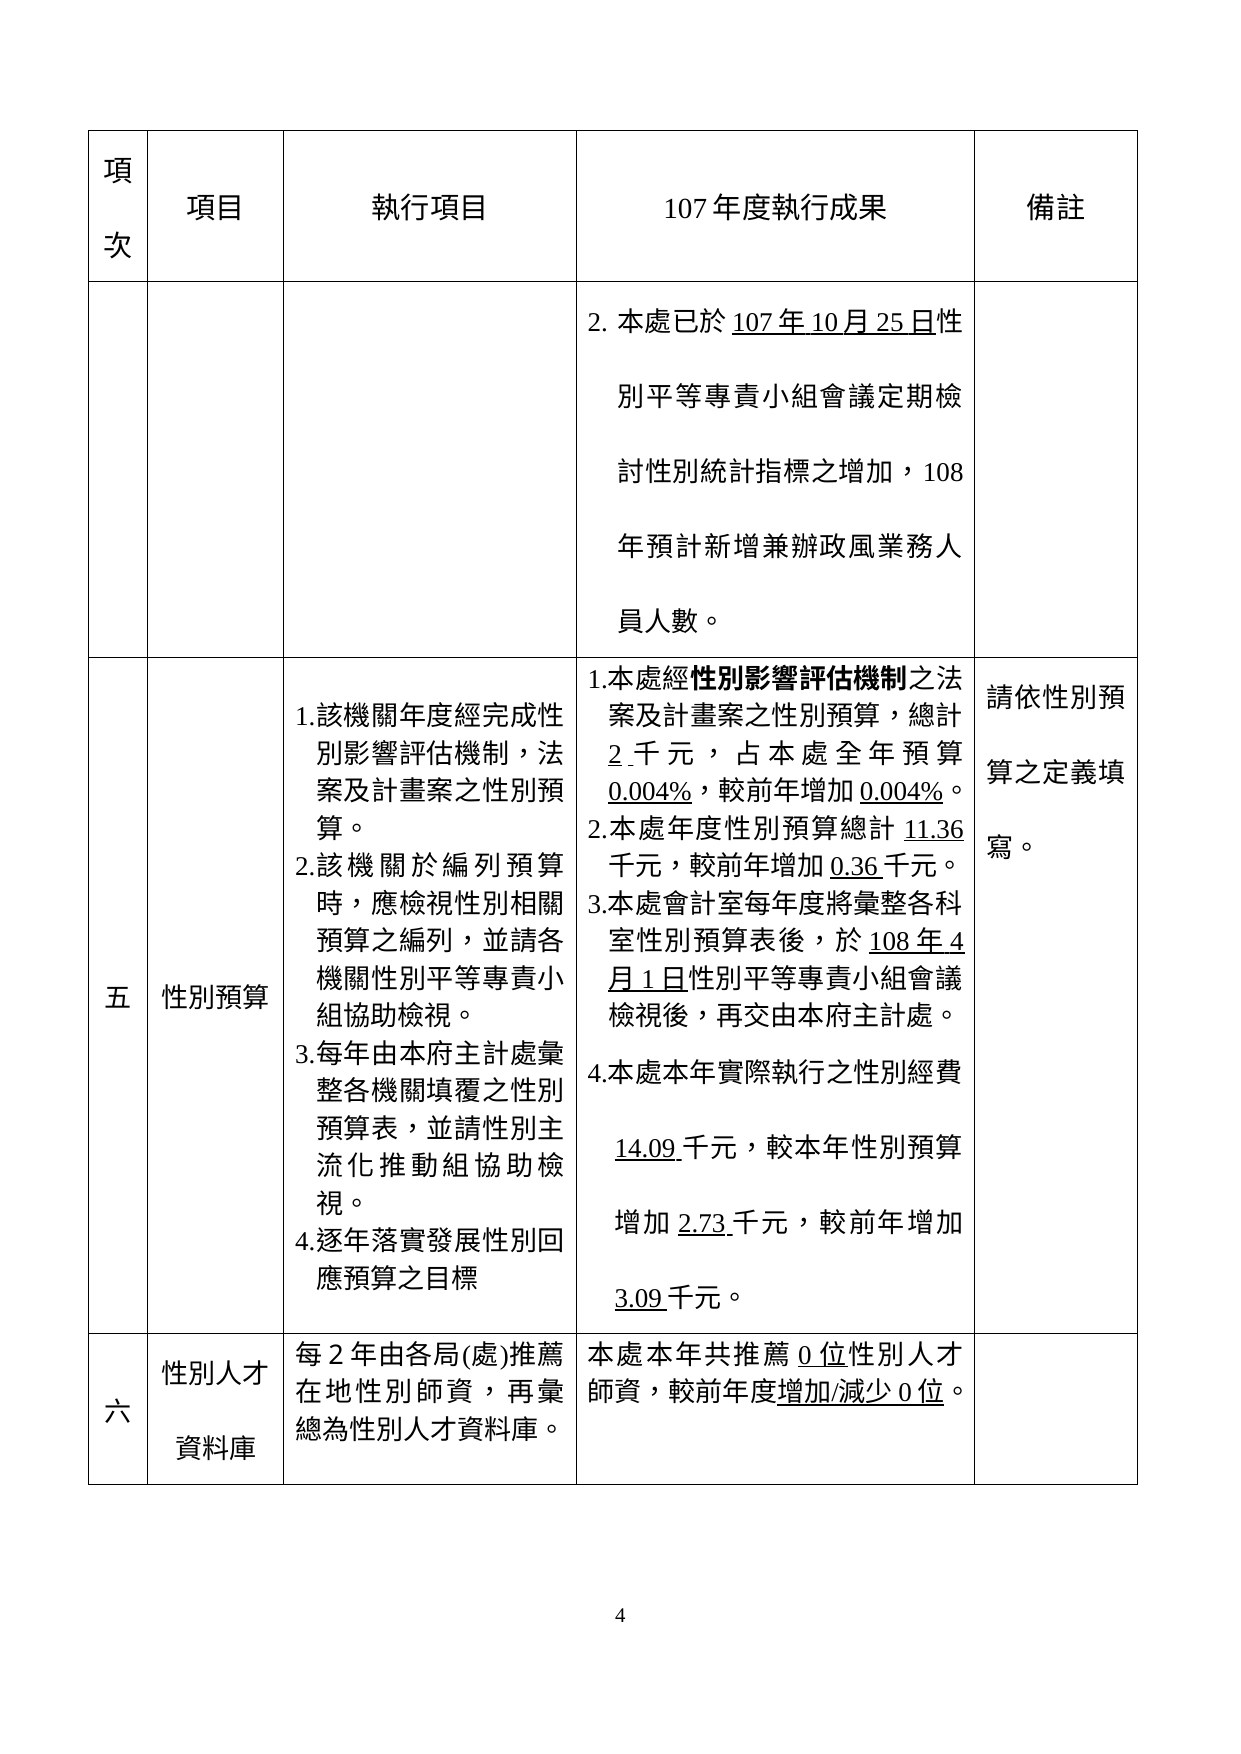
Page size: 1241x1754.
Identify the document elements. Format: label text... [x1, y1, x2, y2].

table_header 107年度執行成果 [577, 131, 974, 281]
table_cell 本處本年共推薦0位性別人才師資，較前年度增加/減少0位。 [577, 1334, 974, 1484]
table_cell [975, 282, 1137, 657]
table_cell 性別預算 [148, 658, 283, 1333]
table_header 項次 [89, 131, 147, 281]
table_cell 本處於上(106)年的性別統計項目共有4項，本(107)年的性別統計項目共有5項（107年1月1日工程施工查核小組移撥工務局不再更新），新增1項，項目分別為：政風處員工人數性別統計、廉政楷模人數性別統計、廉政志工人數性別統計、桃園市政府採購稽核小組稽核委員人數性別統計。 本處已於107年10月25日性別平等專責小組會議定期檢討性別統計指標之增加，108年預計新增兼辦政風業務人員人數。 [577, 282, 974, 657]
table_cell 請依性別預算之定義填寫。 [975, 658, 1137, 1333]
table_cell 五 [89, 658, 147, 1333]
table_cell 該機關年度經完成性別影響評估機制，法案及計畫案之性別預算。 該機關於編列預算時，應檢視性別相關預算之編列，並請各機關性別平等專責小組協助檢視。 每年由本府主計處彙整各機關填覆之性別預算表，並請性別主流化推動組協助檢視。 逐年落實發展性別回應預算之目標 [284, 658, 576, 1333]
table_cell 每2年由各局(處)推薦在地性別師資，再彙總為性別人才資料庫。 [284, 1334, 576, 1484]
table_cell [284, 282, 576, 657]
table_header 執行項目 [284, 131, 576, 281]
table_cell [89, 282, 147, 657]
table_header 項目 [148, 131, 283, 281]
table_cell 1.本處經性別影響評估機制之法案及計畫案之性別預算，總計2千元，占本處全年預算0.004%，較前年增加0.004%。 2.本處年度性別預算總計11.36千元，較前年增加0.36千元。 3.本處會計室每年度將彙整各科室性別預算表後，於108年4月1日性別平等專責小組會議檢視後，再交由本府主計處。 4.本處本年實際執行之性別經費14.09千元，較本年性別預算增加2.73千元，較前年增加3.09千元。 [577, 658, 974, 1333]
table_cell 六 [89, 1334, 147, 1484]
table_cell 性別人才資料庫 [148, 1334, 283, 1484]
table_header 備註 [975, 131, 1137, 281]
table_cell [975, 1334, 1137, 1484]
table_cell [148, 282, 283, 657]
